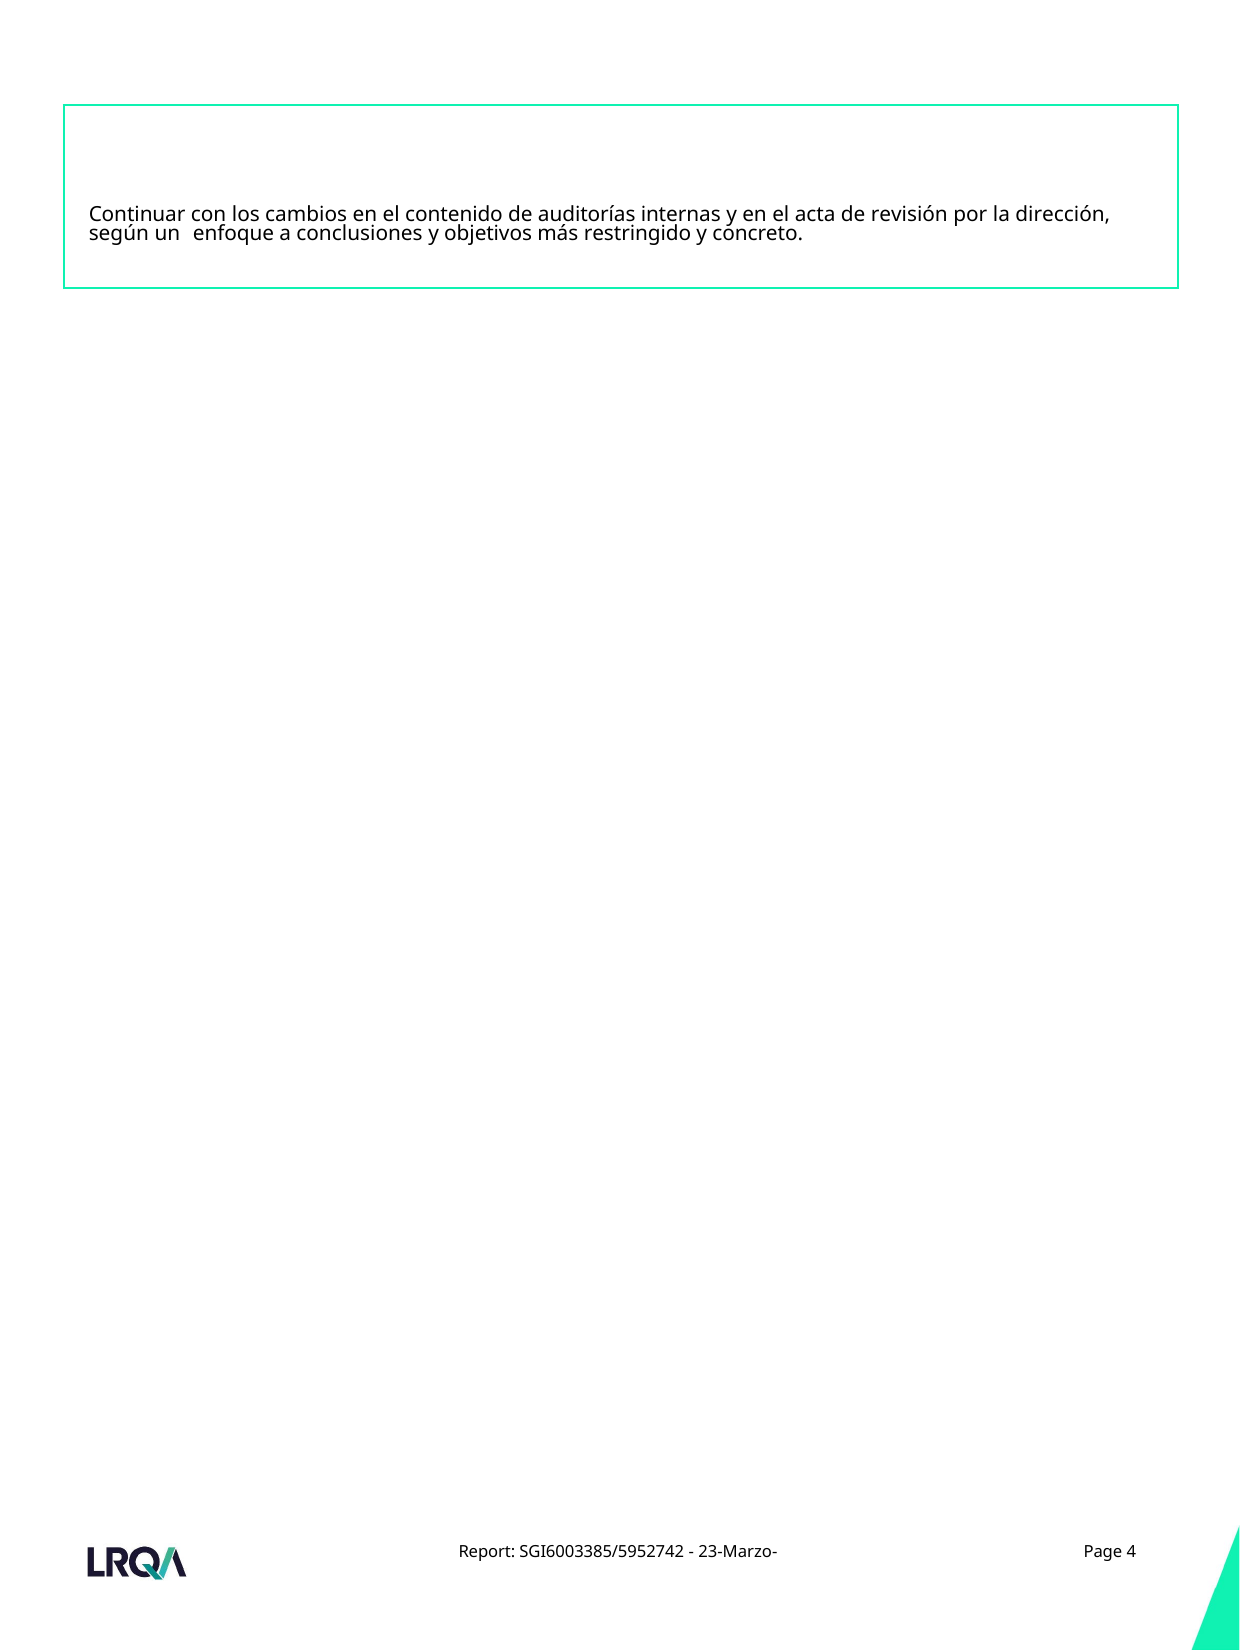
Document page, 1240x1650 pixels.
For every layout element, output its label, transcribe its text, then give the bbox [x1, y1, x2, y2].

text Continuar con los cambios en el contenido de auditorías internas y en el acta de revisión por la dirección, según un enfoque a conclusiones y objetivos más restringido y concreto. [88, 204, 1148, 247]
